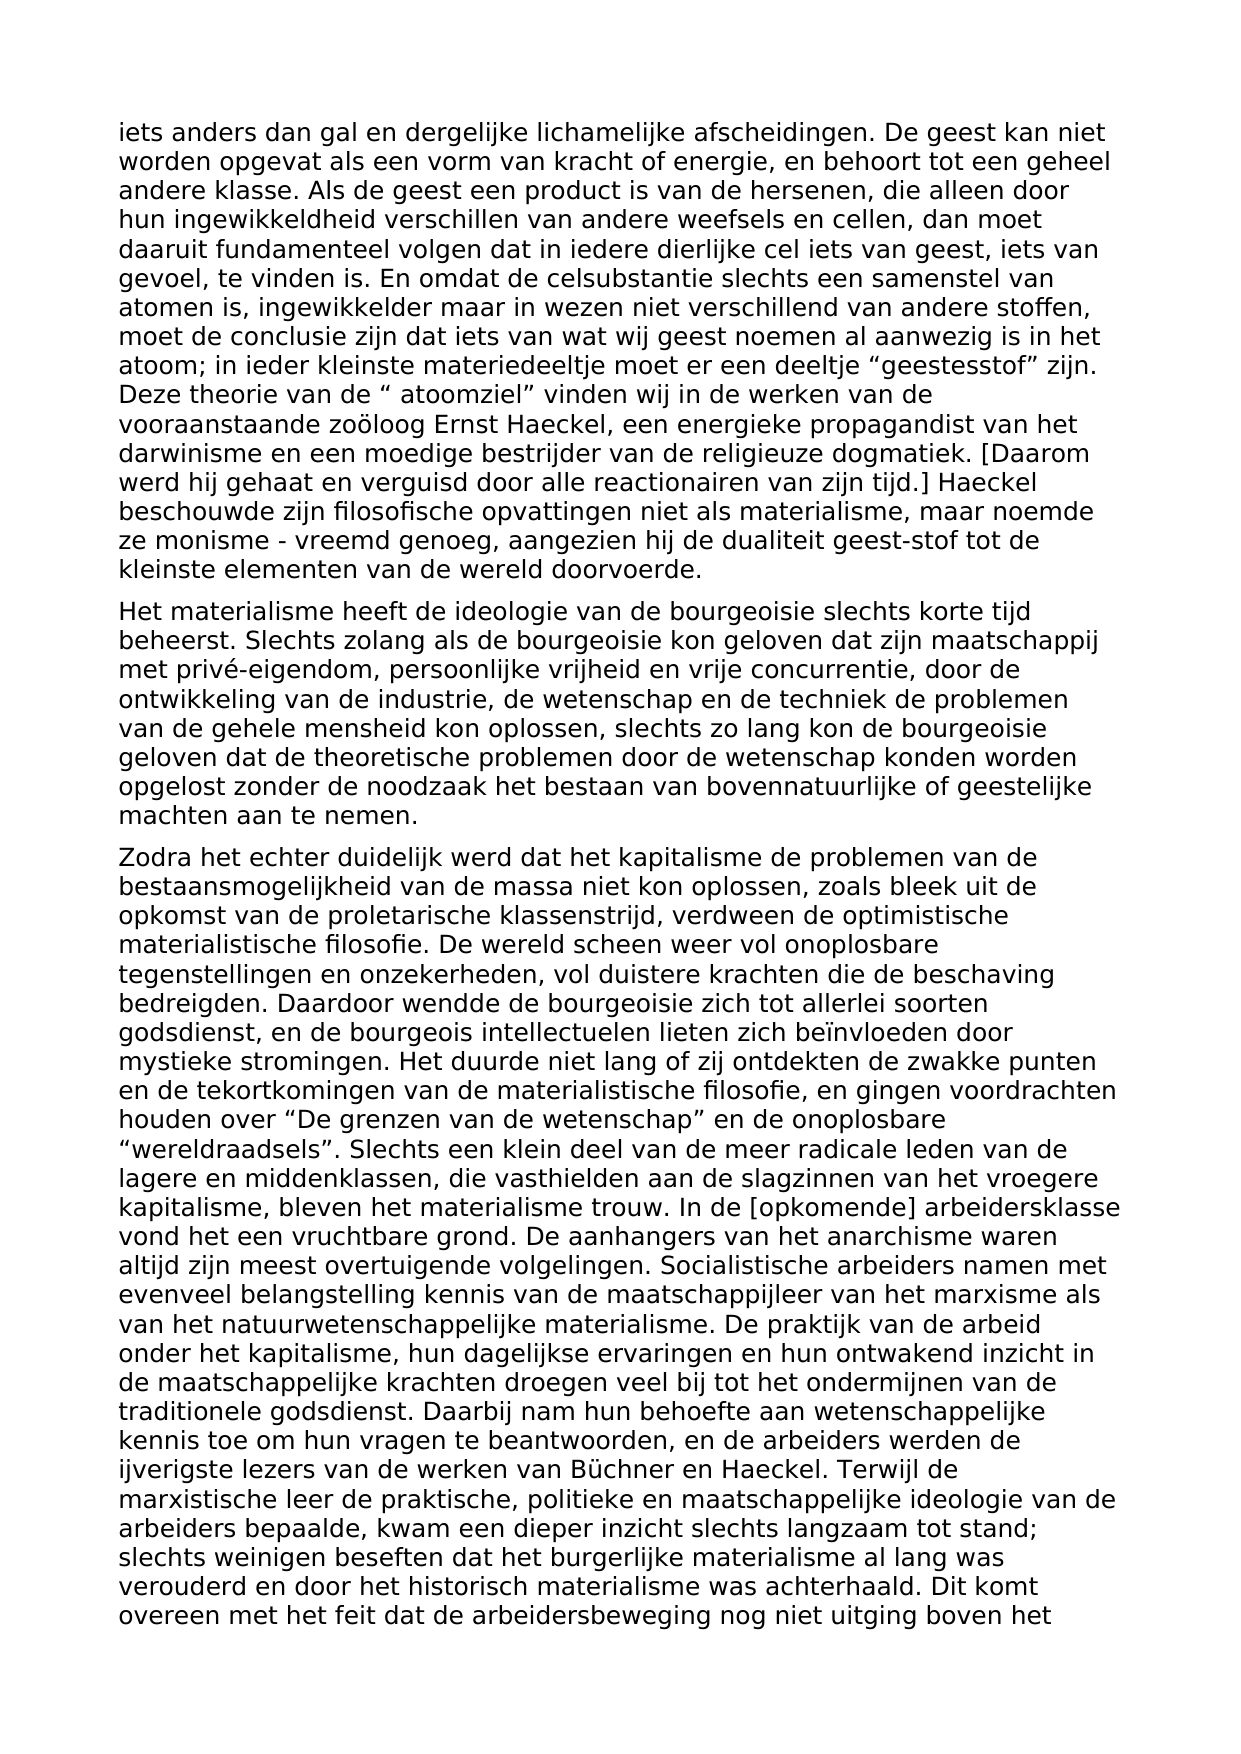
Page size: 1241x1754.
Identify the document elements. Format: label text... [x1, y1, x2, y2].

text iets anders dan gal en dergelijke lichamelijke afscheidingen. De geest kan niet worden opgevat als een vorm van kracht of energie, en behoort tot een geheel andere klasse. Als de geest een product is van de hersenen, die alleen door hun ingewikkeldheid verschillen van andere weefsels en cellen, dan moet daaruit fundamenteel volgen dat in iedere dierlijke cel iets van geest, iets van gevoel, te vinden is. En omdat de celsubstantie slechts een samenstel van atomen is, ingewikkelder maar in wezen niet verschillend van andere stoffen, moet de conclusie zijn dat iets van wat wij geest noemen al aanwezig is in het atoom; in ieder kleinste materiedeeltje moet er een deeltje “geestesstof” zijn. Deze theorie van de “ atoomziel” vinden wij in de werken van de vooraanstaande zoöloog Ernst Haeckel, een energieke propagandist van het darwinisme en een moedige bestrijder van de religieuze dogmatiek. [Daarom werd hij gehaat en verguisd door alle reactionairen van zijn tijd.] Haeckel beschouwde zijn filosofische opvattingen niet als materialisme, maar noemde ze monisme - vreemd genoeg, aangezien hij de dualiteit geest-stof tot de kleinste elementen van de wereld doorvoerde. [118, 118, 1122, 585]
text Zodra het echter duidelijk werd dat het kapitalisme de problemen van de bestaansmogelijkheid van de massa niet kon oplossen, zoals bleek uit de opkomst van de proletarische klassenstrijd, verdween de optimistische materialistische filosofie. De wereld scheen weer vol onoplosbare tegenstellingen en onzekerheden, vol duistere krachten die de beschaving bedreigden. Daardoor wendde de bourgeoisie zich tot allerlei soorten godsdienst, en de bourgeois intellectuelen lieten zich beïnvloeden door mystieke stromingen. Het duurde niet lang of zij ontdekten de zwakke punten en de tekortkomingen van de materialistische filosofie, en gingen voordrachten houden over “De grenzen van de wetenschap” en de onoplosbare “wereldraadsels”. Slechts een klein deel van de meer radicale leden van de lagere en middenklassen, die vasthielden aan de slagzinnen van het vroegere kapitalisme, bleven het materialisme trouw. In de [opkomende] arbeidersklasse vond het een vruchtbare grond. De aanhangers van het anarchisme waren altijd zijn meest overtuigende volgelingen. Socialistische arbeiders namen met evenveel belangstelling kennis van de maatschappijleer van het marxisme als van het natuurwetenschappelijke materialisme. De praktijk van de arbeid onder het kapitalisme, hun dagelijkse ervaringen en hun ontwakend inzicht in de maatschappelijke krachten droegen veel bij tot het ondermijnen van de traditionele godsdienst. Daarbij nam hun behoefte aan wetenschappelijke kennis toe om hun vragen te beantwoorden, en de arbeiders werden de ijverigste lezers van de werken van Büchner en Haeckel. Terwijl de marxistische leer de praktische, politieke en maatschappelijke ideologie van de arbeiders bepaalde, kwam een dieper inzicht slechts langzaam tot stand; slechts weinigen beseften dat het burgerlijke materialisme al lang was verouderd en door het historisch materialisme was achterhaald. Dit komt overeen met het feit dat de arbeidersbeweging nog niet uitging boven het [118, 843, 1122, 1631]
text Het materialisme heeft de ideologie van de bourgeoisie slechts korte tijd beheerst. Slechts zolang als de bourgeoisie kon geloven dat zijn maatschappij met privé-eigendom, persoonlijke vrijheid en vrije concurrentie, door de ontwikkeling van de industrie, de wetenschap en de techniek de problemen van de gehele mensheid kon oplossen, slechts zo lang kon de bourgeoisie geloven dat de theoretische problemen door de wetenschap konden worden opgelost zonder de noodzaak het bestaan van bovennatuurlijke of geestelijke machten aan te nemen. [118, 597, 1122, 831]
